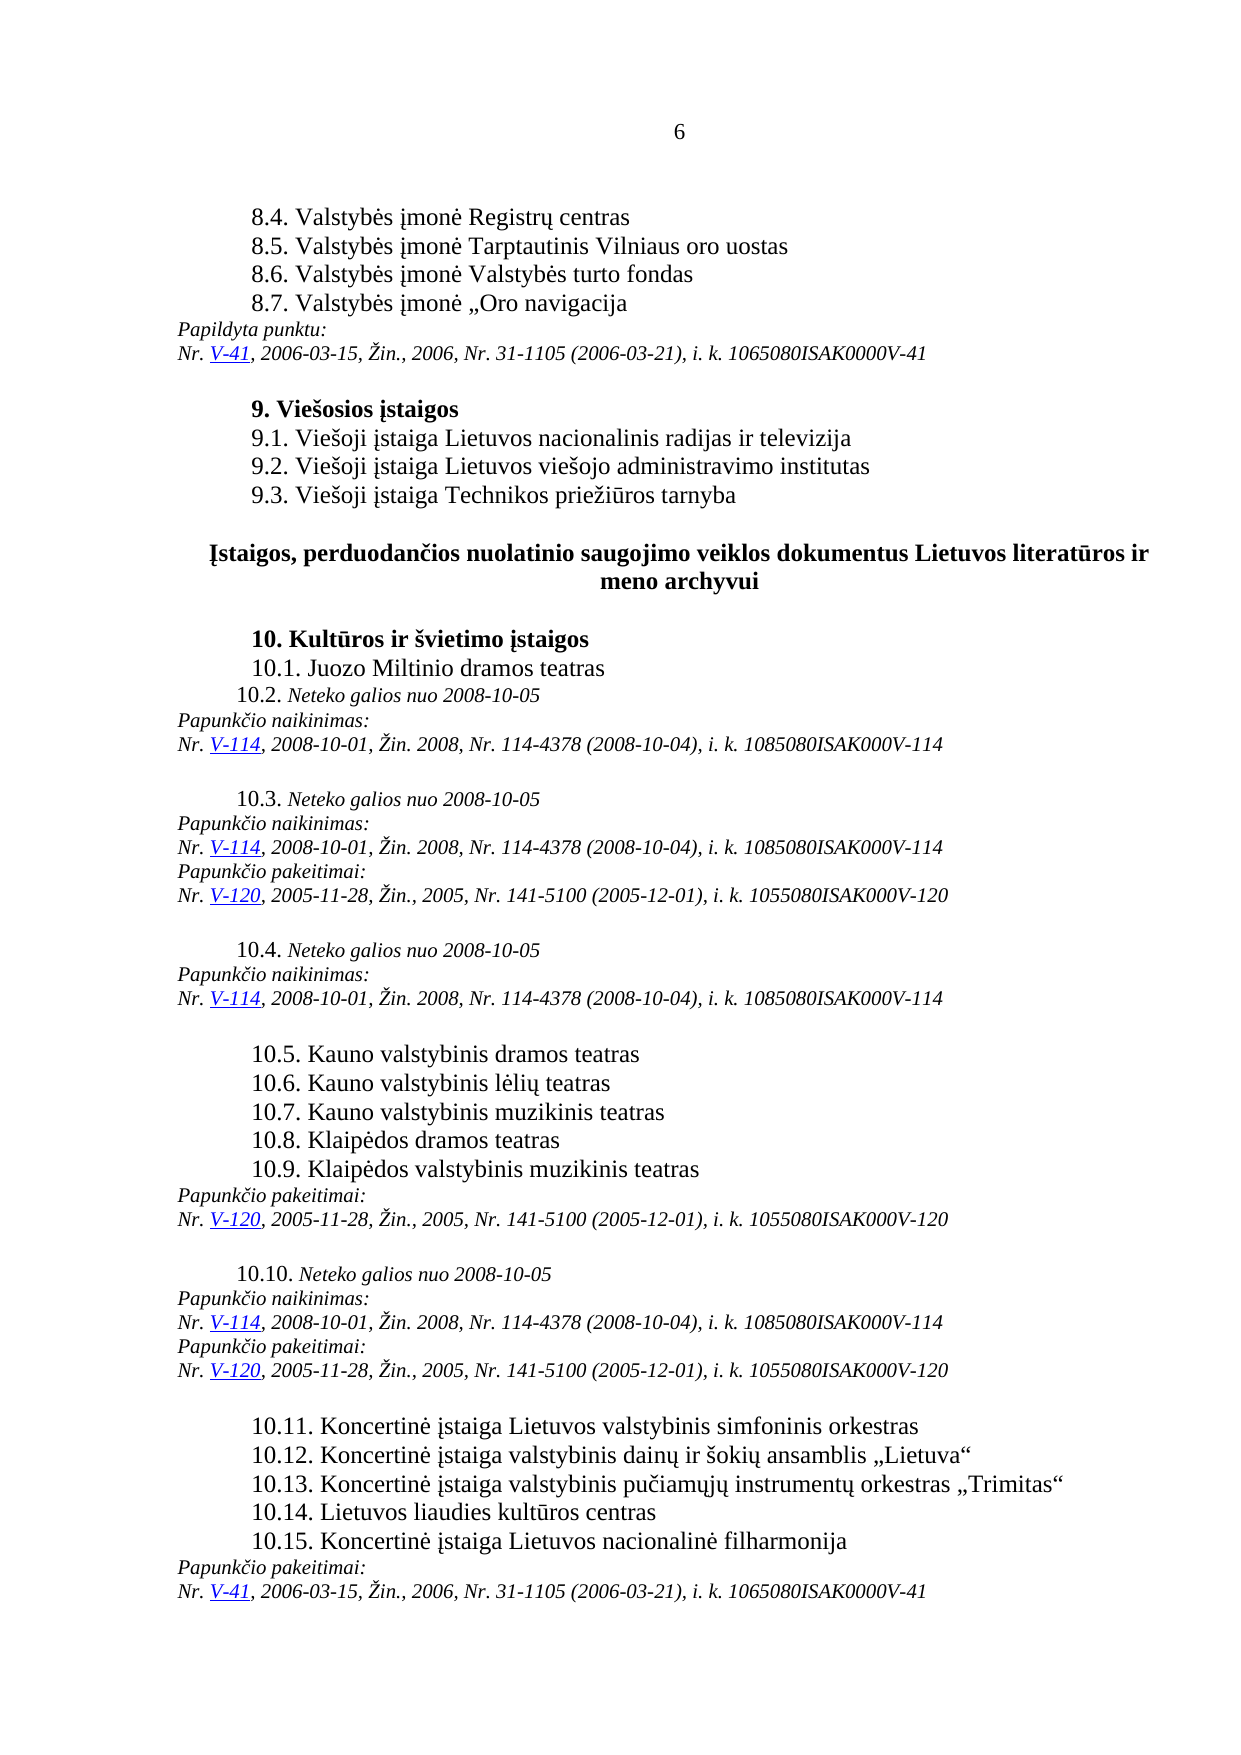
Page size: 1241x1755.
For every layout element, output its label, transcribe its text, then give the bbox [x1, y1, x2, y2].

text Nr. V-120, 2005-11-28, Žin., 2005, Nr. 141-5100 (2005-12-01), i. k. 1055080ISAK000V-120 [177, 1358, 1181, 1382]
text 8.5. Valstybės įmonė Tarptautinis Vilniaus oro uostas [177, 231, 1181, 259]
text 10.15. Koncertinė įstaiga Lietuvos nacionalinė filharmonija [177, 1526, 1181, 1555]
text 8.7. Valstybės įmonė „Oro navigacija [177, 288, 1181, 317]
text Papunkčio pakeitimai: [177, 1334, 1181, 1358]
text 10.4. Neteko galios nuo 2008-10-05 [177, 936, 1181, 962]
text Nr. V-114, 2008-10-01, Žin. 2008, Nr. 114-4378 (2008-10-04), i. k. 1085080ISAK000V-114 [177, 732, 1181, 756]
text Nr. V-114, 2008-10-01, Žin. 2008, Nr. 114-4378 (2008-10-04), i. k. 1085080ISAK000V-114 [177, 1310, 1181, 1334]
text Papunkčio naikinimas: [177, 1286, 1181, 1310]
text Nr. V-120, 2005-11-28, Žin., 2005, Nr. 141-5100 (2005-12-01), i. k. 1055080ISAK000V-120 [177, 1207, 1181, 1231]
text Papunkčio naikinimas: [177, 962, 1181, 986]
text 10.10. Neteko galios nuo 2008-10-05 [177, 1260, 1181, 1286]
text Nr. V-41, 2006-03-15, Žin., 2006, Nr. 31-1105 (2006-03-21), i. k. 1065080ISAK0000V-41 [177, 1579, 1181, 1603]
text 10.14. Lietuvos liaudies kultūros centras [177, 1497, 1181, 1526]
text 10.7. Kauno valstybinis muzikinis teatras [177, 1097, 1181, 1125]
text 10.8. Klaipėdos dramos teatras [177, 1125, 1181, 1154]
text 10.13. Koncertinė įstaiga valstybinis pučiamųjų instrumentų orkestras „Trimitas“ [177, 1469, 1181, 1497]
text 10. Kultūros ir švietimo įstaigos [177, 624, 1181, 653]
text 8.6. Valstybės įmonė Valstybės turto fondas [177, 259, 1181, 288]
text Nr. V-41, 2006-03-15, Žin., 2006, Nr. 31-1105 (2006-03-21), i. k. 1065080ISAK0000V-41 [177, 341, 1181, 365]
text Papunkčio naikinimas: [177, 708, 1181, 732]
text 10.3. Neteko galios nuo 2008-10-05 [177, 784, 1181, 811]
text Papunkčio naikinimas: [177, 811, 1181, 835]
text 10.9. Klaipėdos valstybinis muzikinis teatras [177, 1154, 1181, 1183]
text 8.4. Valstybės įmonė Registrų centras [177, 202, 1181, 231]
text Papunkčio pakeitimai: [177, 859, 1181, 883]
text 9.1. Viešoji įstaiga Lietuvos nacionalinis radijas ir televizija [177, 423, 1181, 451]
text 9. Viešosios įstaigos [177, 394, 1181, 423]
text 10.11. Koncertinė įstaiga Lietuvos valstybinis simfoninis orkestras [177, 1411, 1181, 1440]
text Nr. V-114, 2008-10-01, Žin. 2008, Nr. 114-4378 (2008-10-04), i. k. 1085080ISAK000V-114 [177, 835, 1181, 859]
text 10.6. Kauno valstybinis lėlių teatras [177, 1068, 1181, 1097]
text Įstaigos, perduodančios nuolatinio saugojimo veiklos dokumentus Lietuvos literatūros ir meno archyvui [177, 538, 1181, 595]
text Papunkčio pakeitimai: [177, 1183, 1181, 1207]
text Papildyta punktu: [177, 317, 1181, 341]
text 9.2. Viešoji įstaiga Lietuvos viešojo administravimo institutas [177, 451, 1181, 480]
text 10.5. Kauno valstybinis dramos teatras [177, 1039, 1181, 1068]
text Nr. V-114, 2008-10-01, Žin. 2008, Nr. 114-4378 (2008-10-04), i. k. 1085080ISAK000V-114 [177, 986, 1181, 1010]
text 10.12. Koncertinė įstaiga valstybinis dainų ir šokių ansamblis „Lietuva“ [177, 1440, 1181, 1469]
text 10.1. Juozo Miltinio dramos teatras [177, 653, 1181, 681]
text Papunkčio pakeitimai: [177, 1555, 1181, 1579]
text 9.3. Viešoji įstaiga Technikos priežiūros tarnyba [177, 480, 1181, 509]
text 10.2. Neteko galios nuo 2008-10-05 [177, 681, 1181, 708]
text Nr. V-120, 2005-11-28, Žin., 2005, Nr. 141-5100 (2005-12-01), i. k. 1055080ISAK000V-120 [177, 883, 1181, 907]
